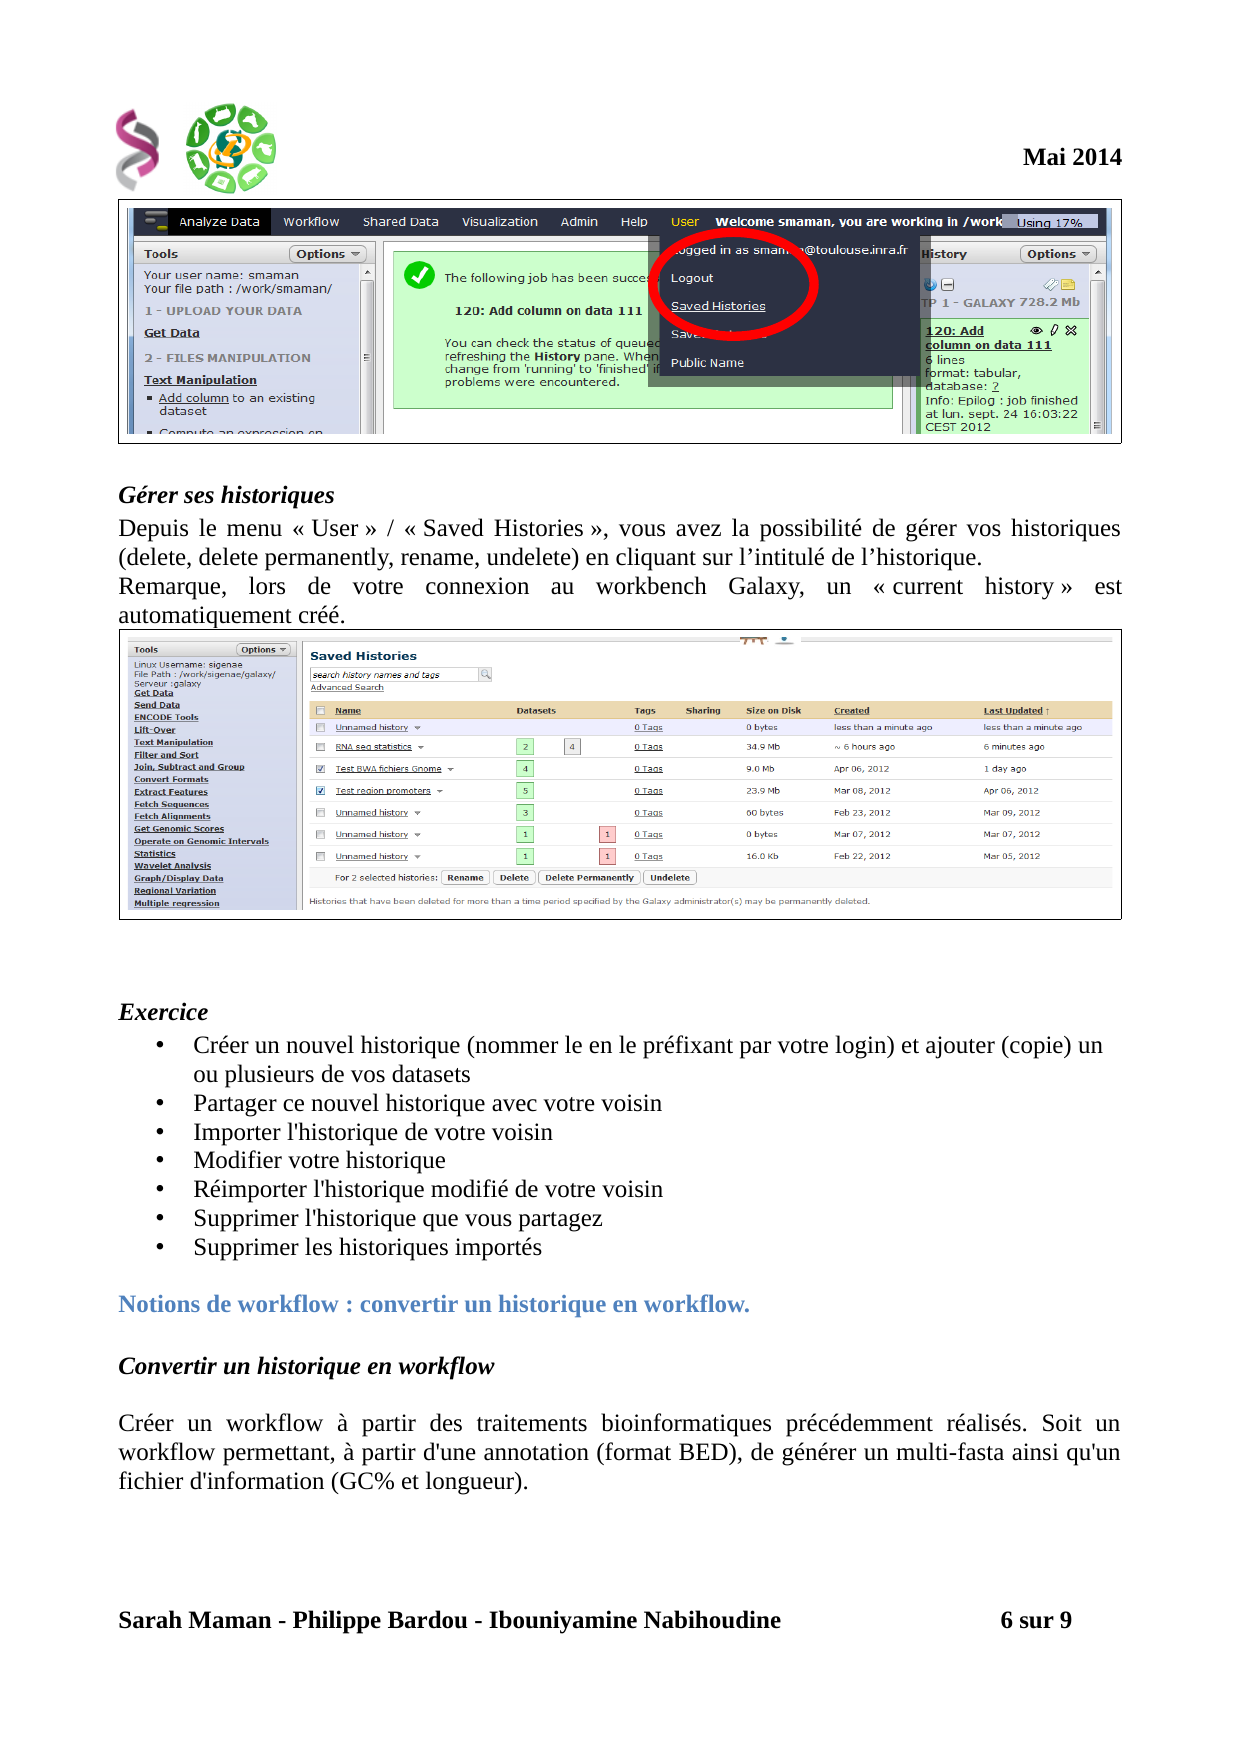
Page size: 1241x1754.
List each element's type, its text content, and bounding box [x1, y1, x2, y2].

list Supprimer les historiques importés [156, 1232, 1122, 1260]
text Remarque, lors de votre connexion au workbench Galaxy, un « current history » est automatiquement créé. [118, 571, 1122, 628]
list Partager ce nouvel historique avec votre voisin [156, 1088, 1122, 1117]
list Modifier votre historique [156, 1145, 1122, 1174]
picture [110, 105, 165, 198]
list Créer un nouvel historique (nommer le en le préfixant par votre login) et ajouter (copie) un ou plusieurs de vos datasets [156, 1030, 1122, 1088]
subtitle Notions de workflow : convertir un historique en workflow. [118, 1289, 1122, 1318]
text Depuis le menu « User » / « Saved Histories », vous avez la possibilité de gérer vos historiques (delete, delete permanently, rename, undelete) en cliquant sur l’intitulé de l’historique. [118, 513, 1122, 571]
list Réimporter l'historique modifié de votre voisin [156, 1174, 1122, 1203]
subtitle Exercice [118, 997, 1122, 1026]
text Créer un workflow à partir des traitements bioinformatiques précédemment réalisés. Soit un workflow permettant, à partir d'une annotation (format BED), de générer un multi-fasta ainsi qu'un fichier d'information (GC% et longueur). [118, 1408, 1122, 1495]
picture [127, 208, 1112, 434]
picture [127, 637, 1113, 744]
list Importer l'historique de votre voisin [156, 1117, 1122, 1145]
picture [183, 102, 277, 195]
list Supprimer l'historique que vous partagez [156, 1203, 1122, 1232]
subtitle Gérer ses historiques [118, 481, 1122, 509]
text Convertir un historique en workflow [118, 1351, 1122, 1380]
